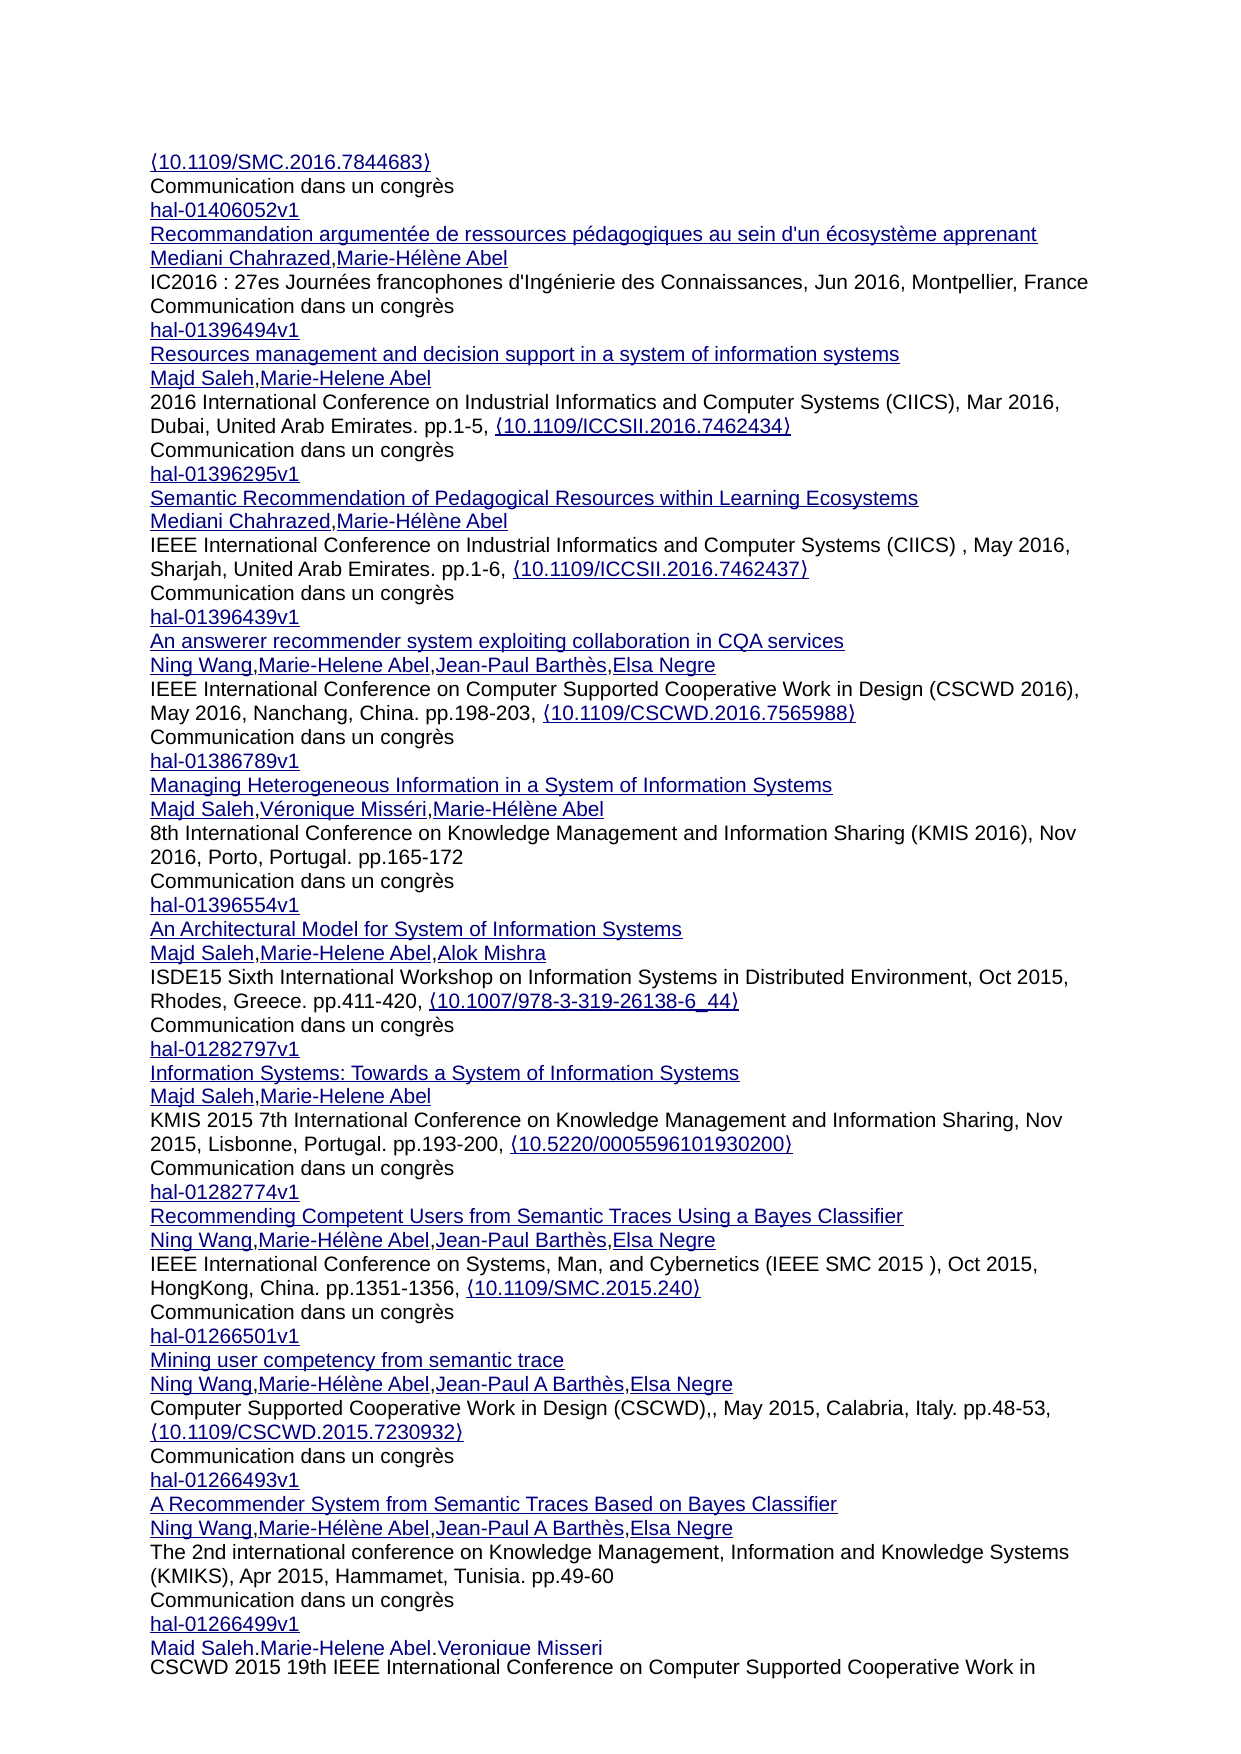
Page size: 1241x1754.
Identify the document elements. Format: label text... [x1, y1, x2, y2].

table_cell Resources management and decision support in a system of information systems Majd Saleh,Marie-Helene Abel 2016 International Conference on Industrial Informatics and Computer Systems (CIICS), Mar 2016, Dubai, United Arab Emirates. pp.1-5, ⟨10.1109/ICCSII.2016.7462434⟩ Communication dans un congrès hal-01396295v1 [150, 342, 1090, 485]
table_cell Recommandation argumentée de ressources pédagogiques au sein d'un écosystème apprenant Mediani Chahrazed,Marie-Hélène Abel IC2016 : 27es Journées francophones d'Ingénierie des Connaissances, Jun 2016, Montpellier, France Communication dans un congrès hal-01396494v1 [150, 222, 1090, 342]
table_cell Semantic Recommendation of Pedagogical Resources within Learning Ecosystems Mediani Chahrazed,Marie-Hélène Abel IEEE International Conference on Industrial Informatics and Computer Systems (CIICS) , May 2016, Sharjah, United Arab Emirates. pp.1-6, ⟨10.1109/ICCSII.2016.7462437⟩ Communication dans un congrès hal-01396439v1 [150, 485, 1090, 629]
table_cell An answerer recommender system exploiting collaboration in CQA services Ning Wang,Marie-Helene Abel,Jean-Paul Barthès,Elsa Negre IEEE International Conference on Computer Supported Cooperative Work in Design (CSCWD 2016), May 2016, Nanchang, China. pp.198-203, ⟨10.1109/CSCWD.2016.7565988⟩ Communication dans un congrès hal-01386789v1 [150, 629, 1090, 773]
table_cell An Advanced Collaborative Environment for Software Development Gregory Moro Puppi Wanderley,Marie-Hélène Abel,Jean-Paul Barthès,Emerson Cabrera Paraiso The 2016 IEEE International Conference on Systems, Man, and Cybernetics (SMC 2016), IEEE Systems, Man, and Cybernetics Society, Oct 2016, Budapest, Hungary. pp.2917-2922, ⟨10.1109/SMC.2016.7844683⟩ Communication dans un congrès hal-01406052v1 [150, 150, 1090, 222]
table_cell Information Systems: Towards a System of Information Systems Majd Saleh,Marie-Helene Abel KMIS 2015 7th International Conference on Knowledge Management and Information Sharing, Nov 2015, Lisbonne, Portugal. pp.193-200, ⟨10.5220/0005596101930200⟩ Communication dans un congrès hal-01282774v1 [150, 1060, 1090, 1204]
table_cell A Recommender System from Semantic Traces Based on Bayes Classifier Ning Wang,Marie-Hélène Abel,Jean-Paul A Barthès,Elsa Negre The 2nd international conference on Knowledge Management, Information and Knowledge Systems (KMIKS), Apr 2015, Hammamet, Tunisia. pp.49-60 Communication dans un congrès hal-01266499v1 [150, 1492, 1090, 1635]
table_cell Mining user competency from semantic trace Ning Wang,Marie-Hélène Abel,Jean-Paul A Barthès,Elsa Negre Computer Supported Cooperative Work in Design (CSCWD),, May 2015, Calabria, Italy. pp.48-53, ⟨10.1109/CSCWD.2015.7230932⟩ Communication dans un congrès hal-01266493v1 [150, 1348, 1090, 1492]
table_cell Investigating the similarity between collaboration systems and digital ecosystems Majd Saleh,Marie-Helene Abel,Veronique Misseri CSCWD 2015 19th IEEE International Conference on Computer Supported Cooperative Work in Design, DIMES, University of Calabria, May 2015, Calabria, Italy. pp.30-35, ⟨10.1109/CSCWD.2015.7230929⟩ Communication dans un congrès hal-01282789v1 [150, 1635, 1090, 1679]
table_cell Recommending Competent Users from Semantic Traces Using a Bayes Classifier Ning Wang,Marie-Hélène Abel,Jean-Paul Barthès,Elsa Negre IEEE International Conference on Systems, Man, and Cybernetics (IEEE SMC 2015 ), Oct 2015, HongKong, China. pp.1351-1356, ⟨10.1109/SMC.2015.240⟩ Communication dans un congrès hal-01266501v1 [150, 1204, 1090, 1348]
table_cell Managing Heterogeneous Information in a System of Information Systems Majd Saleh,Véronique Misséri,Marie-Hélène Abel 8th International Conference on Knowledge Management and Information Sharing (KMIS 2016), Nov 2016, Porto, Portugal. pp.165-172 Communication dans un congrès hal-01396554v1 [150, 773, 1090, 917]
table_cell An Architectural Model for System of Information Systems Majd Saleh,Marie-Helene Abel,Alok Mishra ISDE15 Sixth International Workshop on Information Systems in Distributed Environment, Oct 2015, Rhodes, Greece. pp.411-420, ⟨10.1007/978-3-319-26138-6_44⟩ Communication dans un congrès hal-01282797v1 [150, 917, 1090, 1060]
